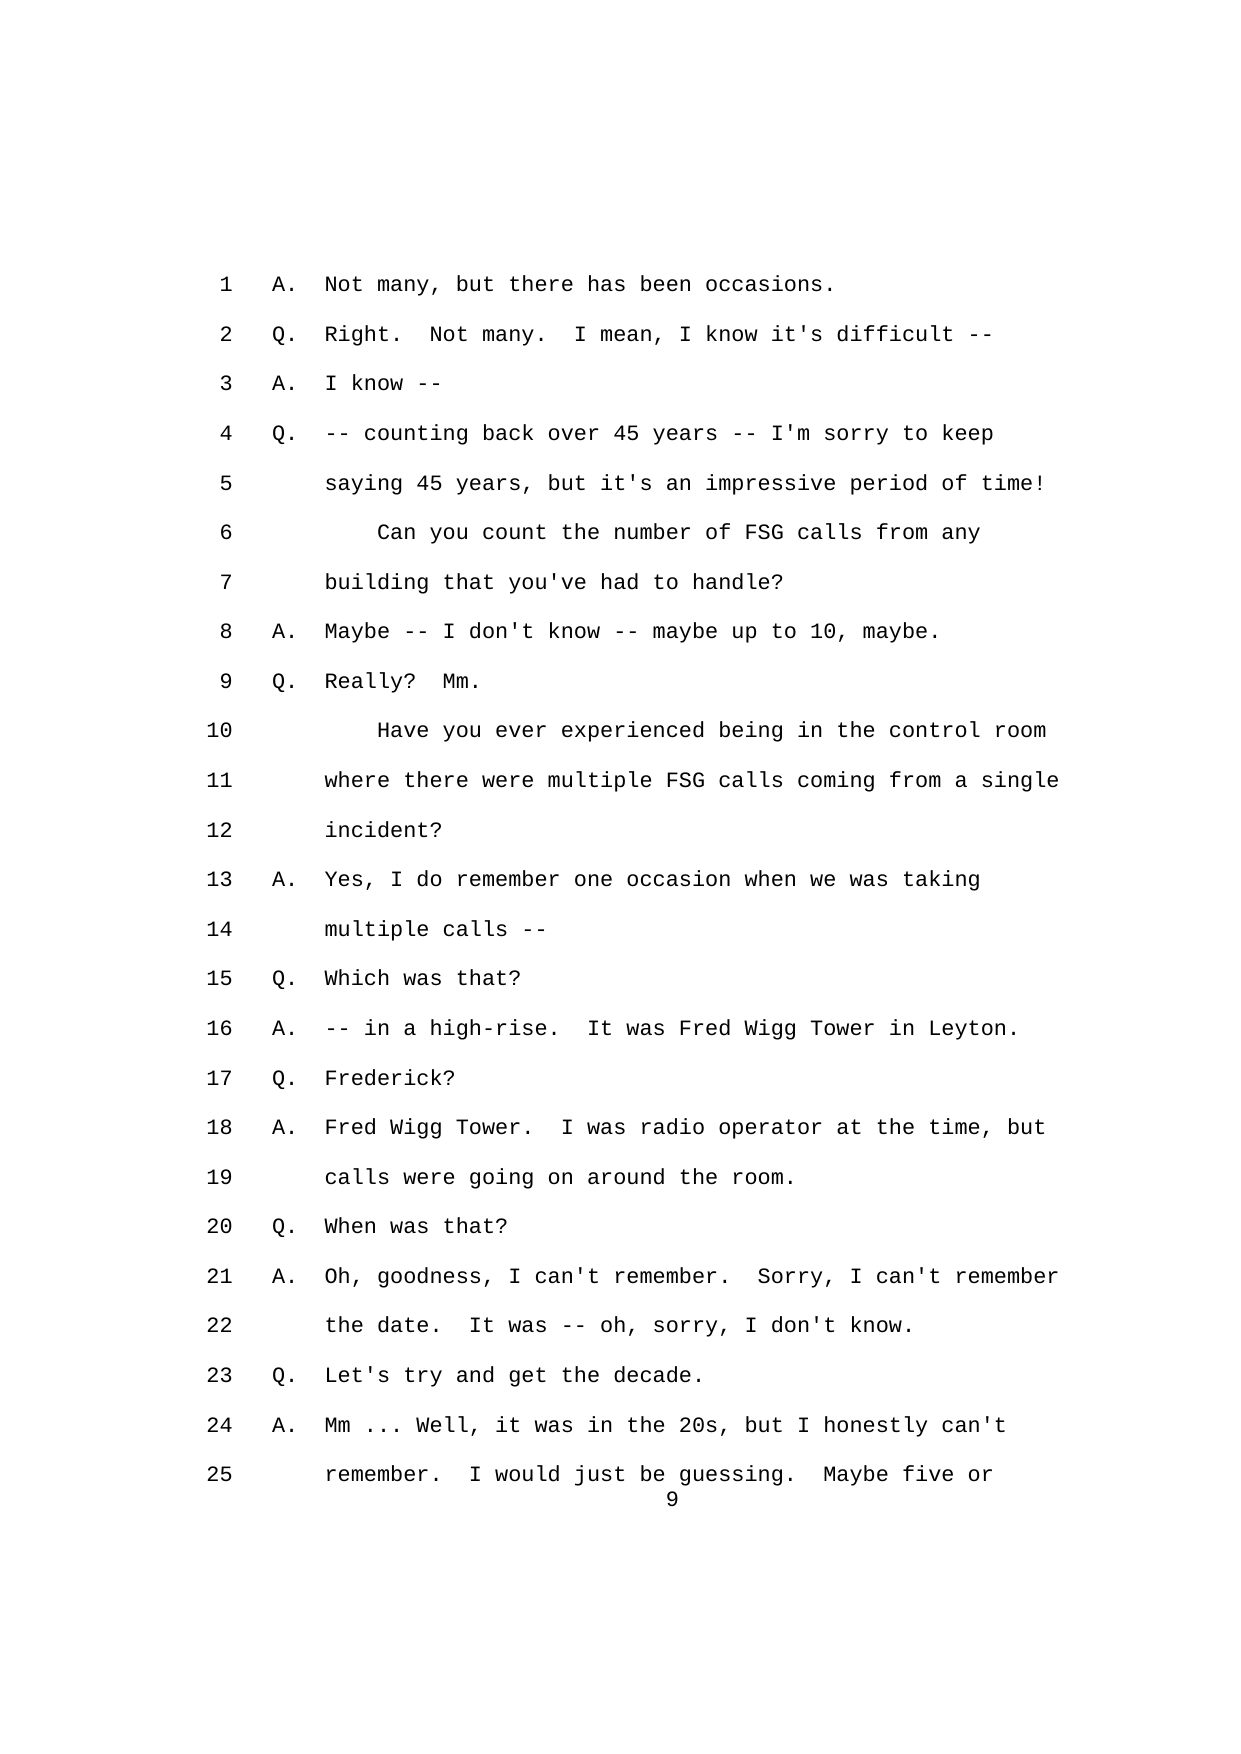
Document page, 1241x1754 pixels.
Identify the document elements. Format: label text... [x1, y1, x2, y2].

text 20 Q. When was that? [75, 1215, 1165, 1240]
text 22 the date. It was -- oh, sorry, I don't know. [75, 1314, 1165, 1339]
text 5 saying 45 years, but it's an impressive period of time! [75, 472, 1165, 496]
text 25 remember. I would just be guessing. Maybe five or [75, 1463, 1165, 1488]
text 17 Q. Frederick? [75, 1067, 1165, 1091]
text 13 A. Yes, I do remember one occasion when we was taking [75, 868, 1165, 893]
text 6 Can you count the number of FSG calls from any [75, 521, 1165, 546]
text 2 Q. Right. Not many. I mean, I know it's difficult -- [75, 323, 1165, 348]
text 3 A. I know -- [75, 372, 1165, 397]
text 23 Q. Let's try and get the decade. [75, 1364, 1165, 1389]
text 9 Q. Really? Mm. [75, 670, 1165, 695]
text 10 Have you ever experienced being in the control room [75, 719, 1165, 744]
text 14 multiple calls -- [75, 918, 1165, 943]
text 8 A. Maybe -- I don't know -- maybe up to 10, maybe. [75, 620, 1165, 645]
text 21 A. Oh, goodness, I can't remember. Sorry, I can't remember [75, 1265, 1165, 1290]
text 16 A. -- in a high-rise. It was Fred Wigg Tower in Leyton. [75, 1017, 1165, 1042]
text 24 A. Mm ... Well, it was in the 20s, but I honestly can't [75, 1414, 1165, 1438]
text 12 incident? [75, 819, 1165, 843]
text 9 [75, 1488, 1165, 1513]
text 18 A. Fred Wigg Tower. I was radio operator at the time, but [75, 1116, 1165, 1141]
text 7 building that you've had to handle? [75, 571, 1165, 596]
text 19 calls were going on around the room. [75, 1166, 1165, 1191]
text 15 Q. Which was that? [75, 967, 1165, 992]
text 11 where there were multiple FSG calls coming from a single [75, 769, 1165, 794]
text 4 Q. -- counting back over 45 years -- I'm sorry to keep [75, 422, 1165, 447]
text 1 A. Not many, but there has been occasions. [75, 273, 1165, 298]
